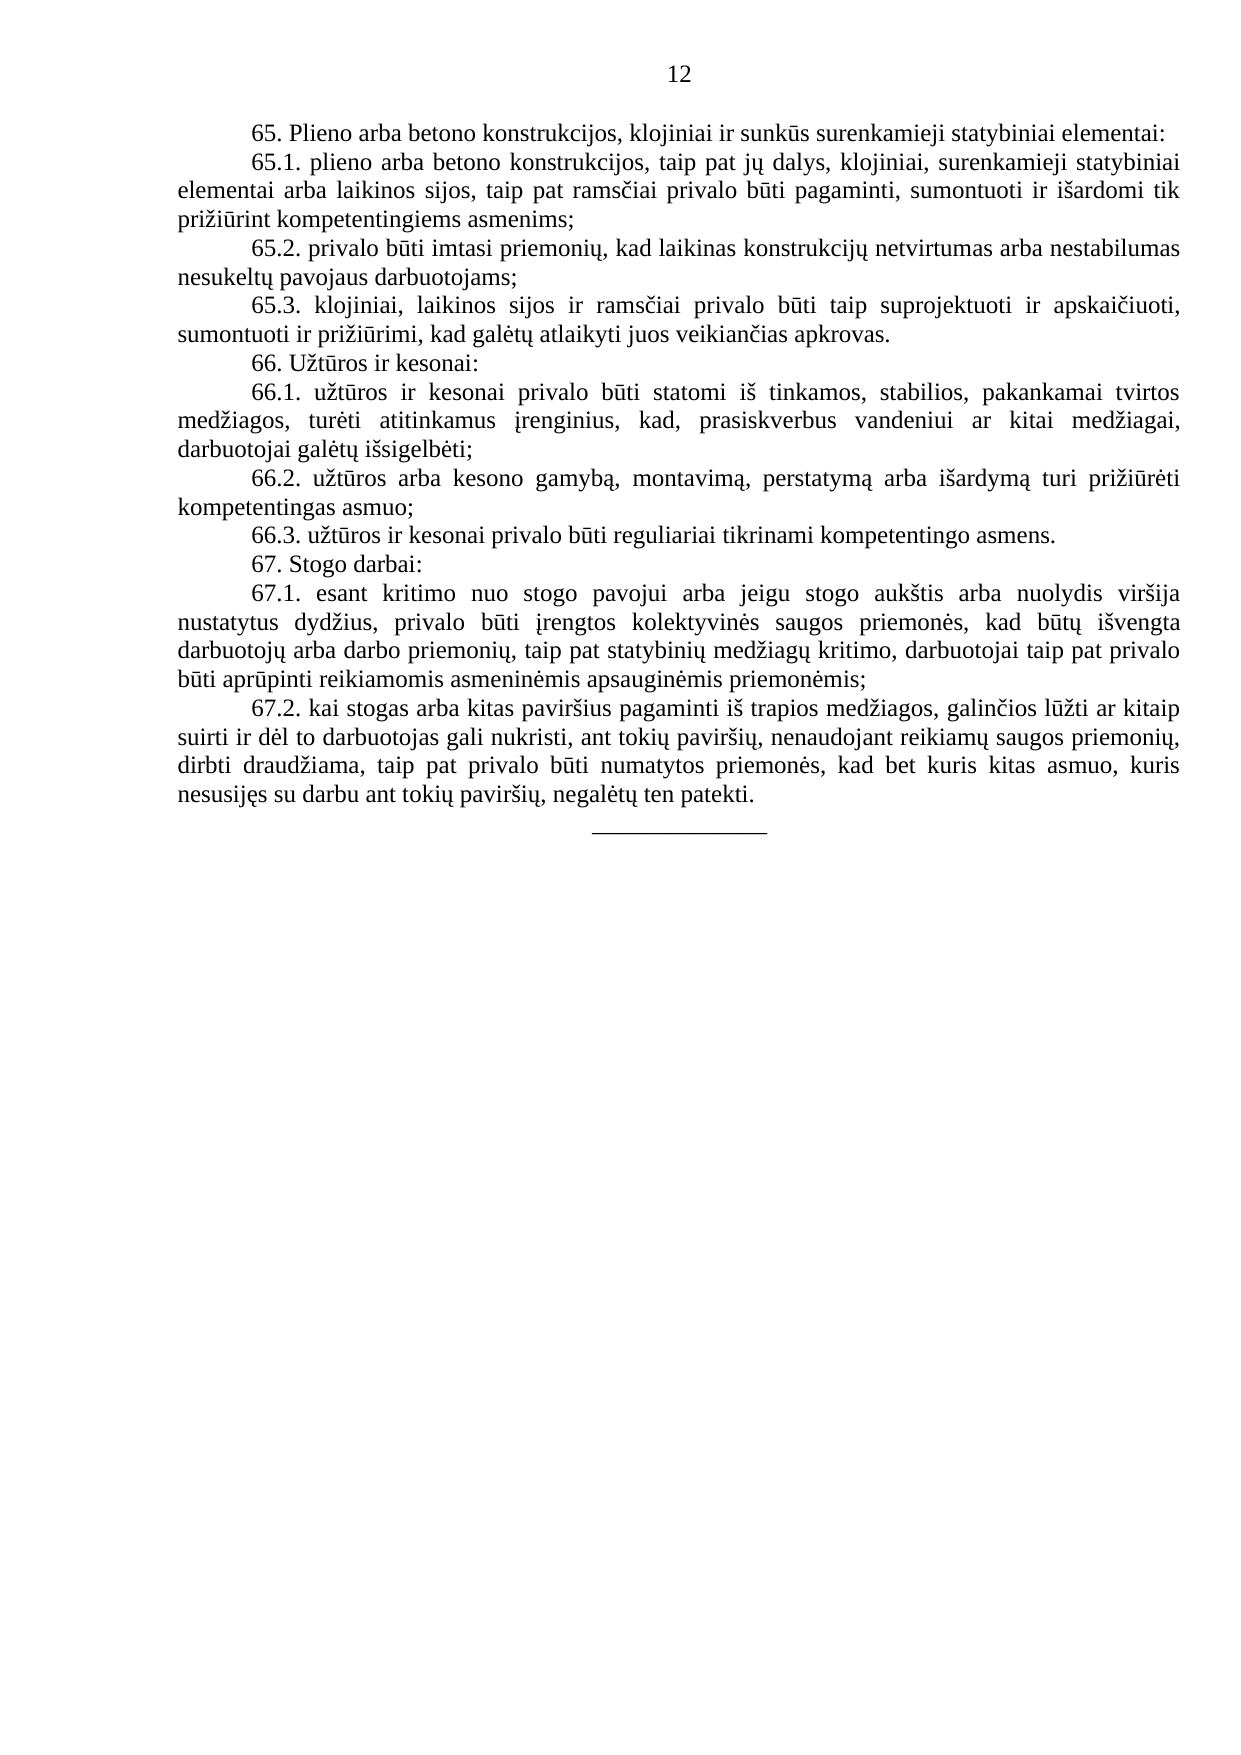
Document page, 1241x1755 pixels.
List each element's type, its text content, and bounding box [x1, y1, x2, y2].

text 66.3. užtūros ir kesonai privalo būti reguliariai tikrinami kompetentingo asmens. [177, 521, 1181, 549]
text 65.2. privalo būti imtasi priemonių, kad laikinas konstrukcijų netvirtumas arba nestabilumas nesukeltų pavojaus darbuotojams; [177, 233, 1181, 291]
text 66. Užtūros ir kesonai: [177, 348, 1181, 377]
text 65.3. klojiniai, laikinos sijos ir ramsčiai privalo būti taip suprojektuoti ir apskaičiuoti, sumontuoti ir prižiūrimi, kad galėtų atlaikyti juos veikiančias apkrovas. [177, 291, 1181, 348]
text 65. Plieno arba betono konstrukcijos, klojiniai ir sunkūs surenkamieji statybiniai elementai: [177, 118, 1181, 147]
text 66.1. užtūros ir kesonai privalo būti statomi iš tinkamos, stabilios, pakankamai tvirtos medžiagos, turėti atitinkamus įrenginius, kad, prasiskverbus vandeniui ar kitai medžiagai, darbuotojai galėtų išsigelbėti; [177, 377, 1181, 463]
text 67.1. esant kritimo nuo stogo pavojui arba jeigu stogo aukštis arba nuolydis viršija nustatytus dydžius, privalo būti įrengtos kolektyvinės saugos priemonės, kad būtų išvengta darbuotojų arba darbo priemonių, taip pat statybinių medžiagų kritimo, darbuotojai taip pat privalo būti aprūpinti reikiamomis asmeninėmis apsauginėmis priemonėmis; [177, 578, 1181, 693]
text 67. Stogo darbai: [177, 549, 1181, 578]
text ______________ [177, 808, 1181, 837]
text 67.2. kai stogas arba kitas paviršius pagaminti iš trapios medžiagos, galinčios lūžti ar kitaip suirti ir dėl to darbuotojas gali nukristi, ant tokių paviršių, nenaudojant reikiamų saugos priemonių, dirbti draudžiama, taip pat privalo būti numatytos priemonės, kad bet kuris kitas asmuo, kuris nesusijęs su darbu ant tokių paviršių, negalėtų ten patekti. [177, 693, 1181, 808]
text 66.2. užtūros arba kesono gamybą, montavimą, perstatymą arba išardymą turi prižiūrėti kompetentingas asmuo; [177, 463, 1181, 521]
text 65.1. plieno arba betono konstrukcijos, taip pat jų dalys, klojiniai, surenkamieji statybiniai elementai arba laikinos sijos, taip pat ramsčiai privalo būti pagaminti, sumontuoti ir išardomi tik prižiūrint kompetentingiems asmenims; [177, 147, 1181, 233]
